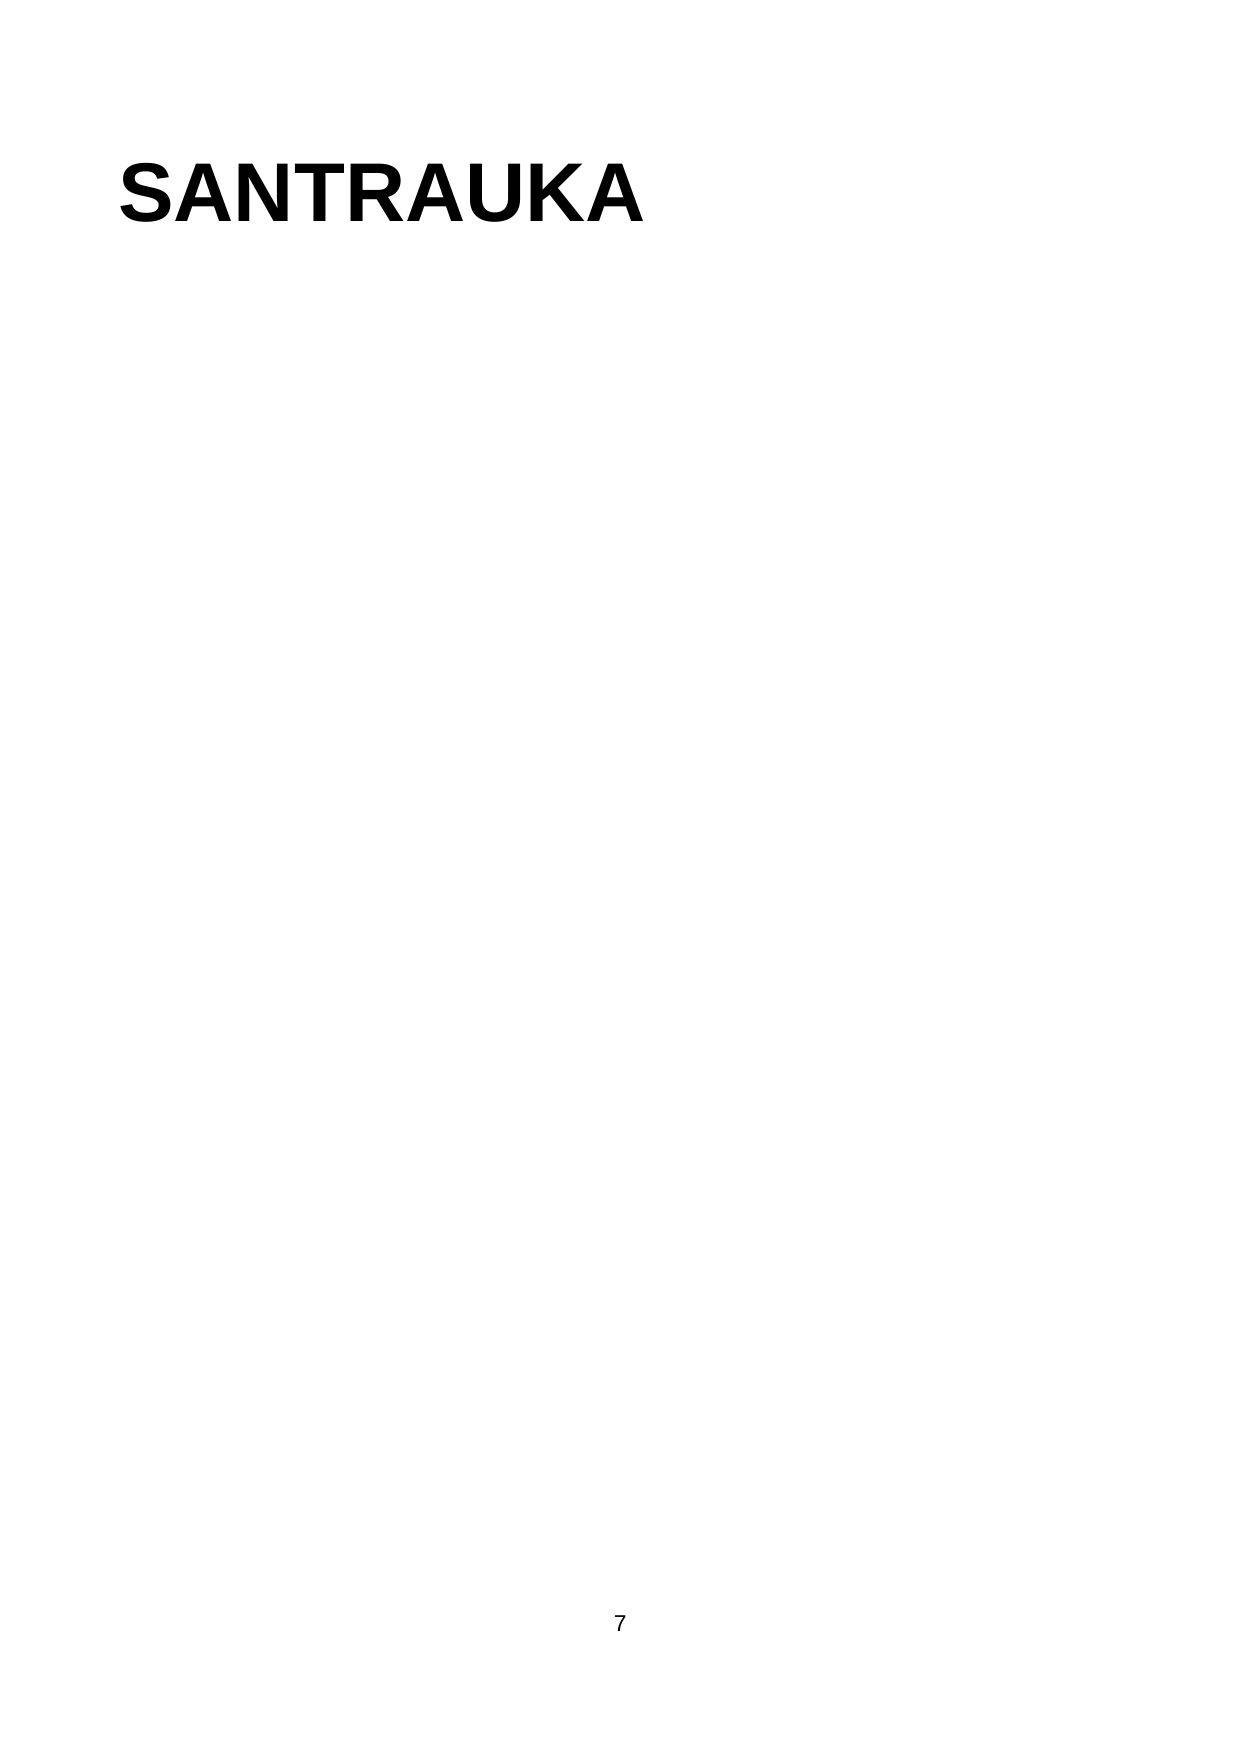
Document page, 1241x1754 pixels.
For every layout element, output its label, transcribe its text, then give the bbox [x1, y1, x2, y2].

text SANTRAUKA [118, 143, 1122, 239]
